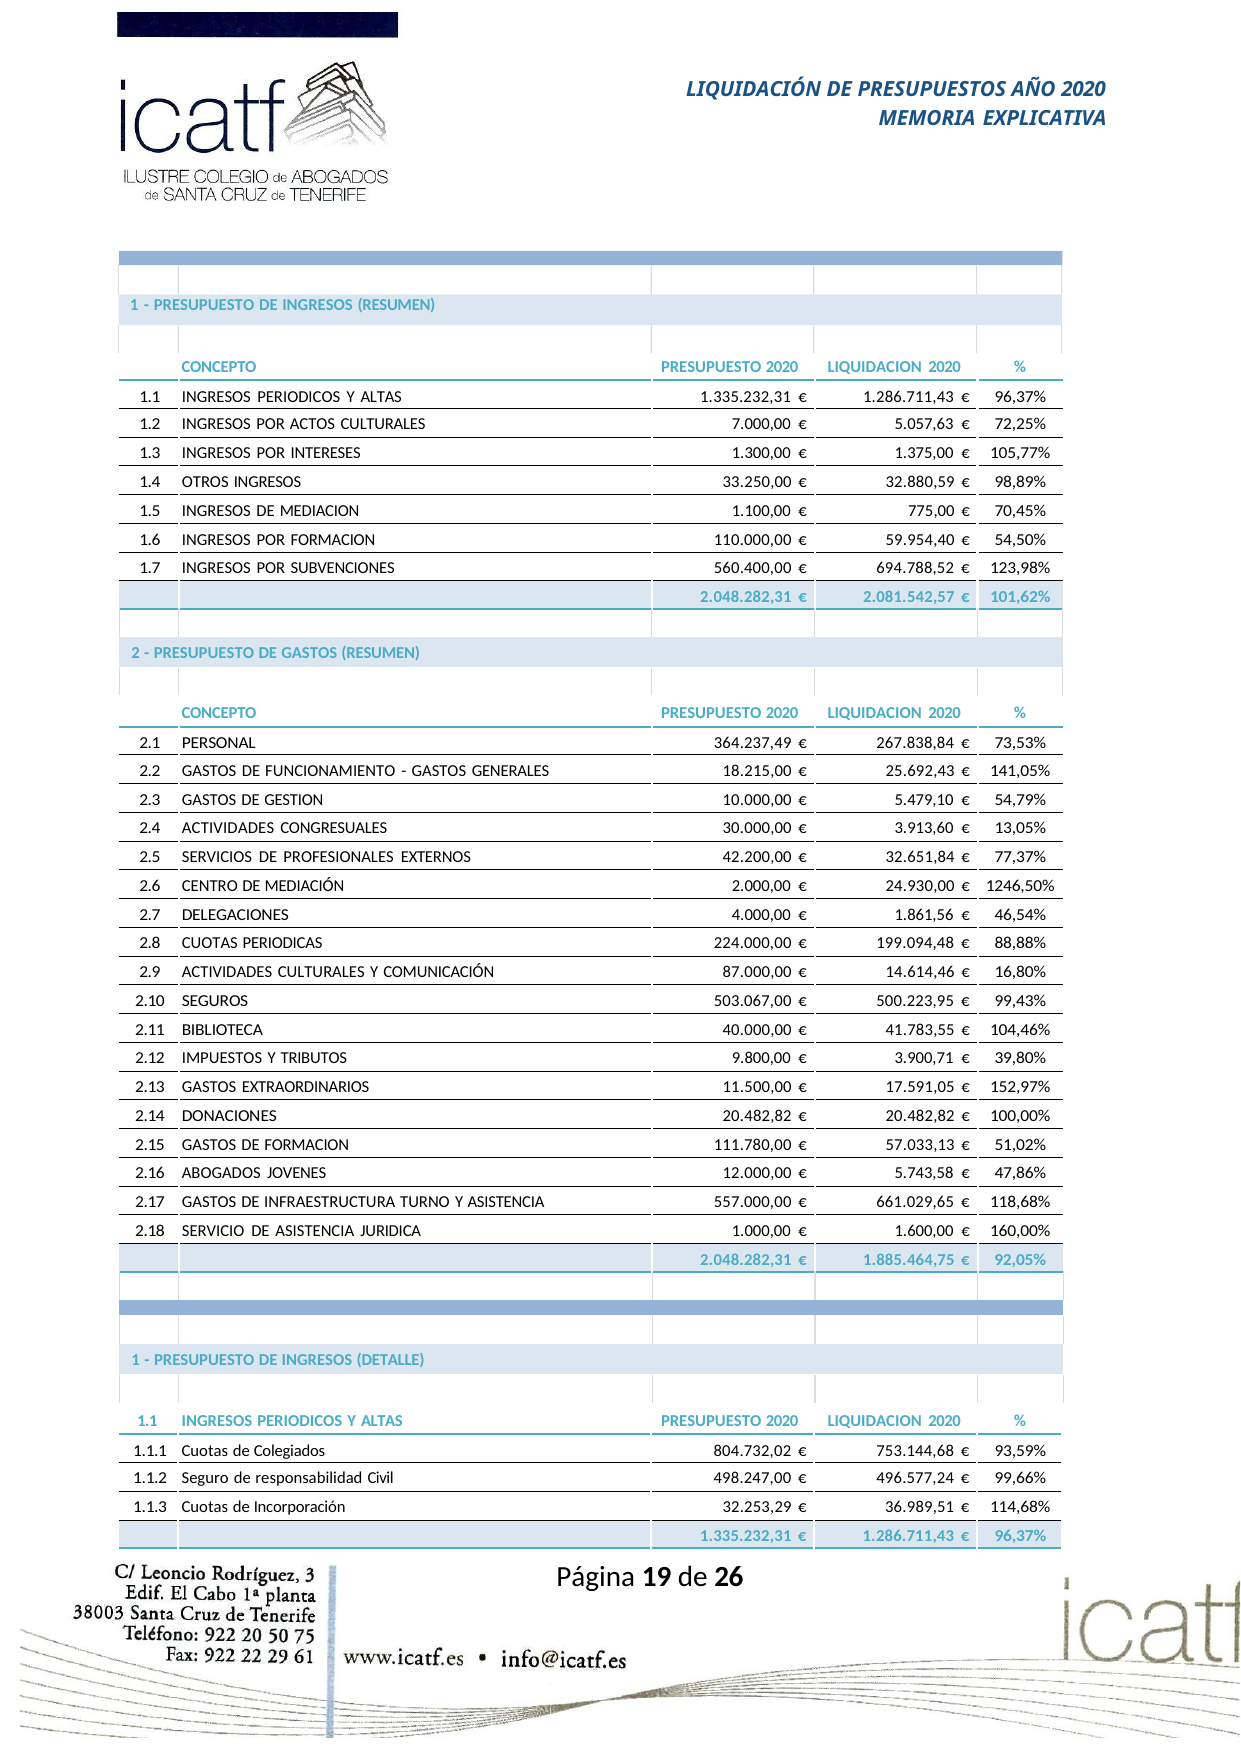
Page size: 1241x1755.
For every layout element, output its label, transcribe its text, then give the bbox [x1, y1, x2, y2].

table_cell 160,00% [979, 1215, 1063, 1243]
table_cell 54,79% [979, 784, 1063, 812]
table_cell SEGUROS [180, 985, 651, 1013]
table_cell [119, 1244, 178, 1271]
table_cell [816, 1273, 977, 1300]
table_cell 1.100,00 € [653, 495, 814, 523]
table_cell 500.223,95 € [816, 985, 977, 1013]
table_cell 498.247,00 € [652, 1463, 813, 1491]
table_cell 36.989,51 € [815, 1492, 976, 1519]
table_cell GASTOS DE GESTION [180, 784, 651, 812]
table_cell IMPUESTOS Y TRIBUTOS [180, 1043, 651, 1071]
table_cell 41.783,55 € [816, 1014, 977, 1042]
table_cell Seguro de responsabilidad Civil [179, 1463, 650, 1491]
table_cell 87.000,00 € [653, 957, 814, 984]
table_cell DELEGACIONES [180, 899, 651, 927]
table_cell 32.880,59 € [816, 466, 976, 494]
table_cell 11.500,00 € [653, 1072, 814, 1099]
table_cell CENTRO DE MEDIACIÓN [180, 870, 651, 898]
table_cell [179, 668, 651, 695]
table_cell 2.6 [119, 870, 178, 898]
table_cell 20.482,82 € [653, 1100, 814, 1128]
table_cell 2.8 [119, 928, 178, 956]
table_cell [180, 1244, 651, 1271]
table_cell 32.651,84 € [816, 842, 977, 869]
table_cell [179, 610, 651, 637]
table_cell [978, 1273, 1063, 1300]
table_cell SERVICIOS DE PROFESIONALES EXTERNOS [180, 842, 651, 869]
table_cell [815, 668, 977, 695]
table_cell [653, 1273, 814, 1300]
table_cell 92,05% [979, 1244, 1063, 1271]
table_cell 98,89% [979, 466, 1063, 494]
table_cell 1.286.711,43 € [815, 1521, 976, 1547]
table_cell BIBLIOTECA [180, 1014, 651, 1042]
table_cell 1.7 [119, 553, 178, 580]
table_cell 25.692,43 € [816, 755, 977, 783]
table_cell 96,37% [978, 1521, 1061, 1547]
text CONCEPTO PRESUPUESTO 2020 LIQUIDACION 2020 % [181, 356, 1152, 376]
table_cell 10.000,00 € [653, 784, 814, 812]
table_cell 88,88% [979, 928, 1063, 956]
table_cell 7.000,00 € [653, 409, 814, 437]
table_cell 118,68% [979, 1187, 1063, 1214]
table_cell [120, 1315, 178, 1344]
table_header 804.732,02 € [652, 1435, 813, 1462]
table_cell 32.253,29 € [652, 1492, 813, 1519]
table_cell 99,66% [978, 1463, 1061, 1491]
table_cell 2.17 [119, 1187, 178, 1214]
table_cell ACTIVIDADES CONGRESUALES [180, 813, 651, 841]
table_cell 1.1.3 [119, 1492, 177, 1519]
table_cell 5.479,10 € [816, 784, 977, 812]
table_cell 1.600,00 € [816, 1215, 977, 1243]
table_cell 2.11 [119, 1014, 178, 1042]
table_cell [815, 610, 977, 637]
table_cell 2.14 [119, 1100, 178, 1128]
table_cell ABOGADOS JOVENES [180, 1158, 651, 1186]
table_cell [179, 1273, 652, 1300]
table_cell 40.000,00 € [653, 1014, 814, 1042]
table_cell 199.094,48 € [816, 928, 977, 956]
table_cell 1.2 [119, 409, 178, 437]
table_header Cuotas de Colegiados [179, 1435, 650, 1462]
table_cell 661.029,65 € [816, 1187, 977, 1214]
table_cell 42.200,00 € [653, 842, 814, 869]
table_cell 2.4 [119, 813, 178, 841]
table_cell [179, 1315, 652, 1344]
table_cell [653, 1375, 814, 1403]
table_cell [119, 1521, 177, 1547]
table_cell 2.081.542,57 € [816, 581, 976, 608]
table_cell GASTOS EXTRAORDINARIOS [180, 1072, 651, 1099]
table_cell 1.4 [119, 466, 178, 494]
table_cell 1.000,00 € [653, 1215, 814, 1243]
table_cell [653, 1315, 814, 1344]
table_cell 24.930,00 € [816, 870, 977, 898]
table_cell 16,80% [979, 957, 1063, 984]
table_cell Cuotas de Incorporación [179, 1492, 650, 1519]
table_cell 110.000,00 € [653, 524, 814, 552]
table_cell 39,80% [979, 1043, 1063, 1071]
table_cell 224.000,00 € [653, 928, 814, 956]
table_cell 3.913,60 € [816, 813, 977, 841]
table_cell 4.000,00 € [653, 899, 814, 927]
table_cell 57.033,13 € [816, 1129, 977, 1157]
table_cell [816, 1375, 977, 1403]
table_cell 503.067,00 € [653, 985, 814, 1013]
table_cell [180, 581, 651, 608]
table_cell 5.743,58 € [816, 1158, 977, 1186]
table_header 1.286.711,43 € [816, 381, 976, 408]
table_header 753.144,68 € [815, 1435, 976, 1462]
table_cell [179, 1521, 650, 1547]
table_cell [120, 1273, 178, 1300]
table_cell SERVICIO DE ASISTENCIA JURIDICA [180, 1215, 651, 1243]
table_cell 105,77% [979, 438, 1063, 465]
table_cell 2.10 [119, 985, 178, 1013]
table_cell 496.577,24 € [815, 1463, 976, 1491]
table_cell 14.614,46 € [816, 957, 977, 984]
table_cell [978, 668, 1062, 695]
table_cell [978, 610, 1062, 637]
table_cell 2.9 [119, 957, 178, 984]
table_cell 104,46% [979, 1014, 1063, 1042]
table_cell 2.048.282,31 € [653, 1244, 814, 1271]
table_header 93,59% [978, 1435, 1061, 1462]
table_cell 72,25% [979, 409, 1063, 437]
table_cell 9.800,00 € [653, 1043, 814, 1071]
table_cell 123,98% [979, 553, 1063, 580]
table_header 96,37% [979, 381, 1063, 408]
table_cell 557.000,00 € [653, 1187, 814, 1214]
table_cell 1.1.2 [119, 1463, 177, 1491]
table_cell 100,00% [979, 1100, 1063, 1128]
table_cell 101,62% [979, 581, 1063, 608]
table_cell 20.482,82 € [816, 1100, 977, 1128]
table_cell 2.3 [119, 784, 178, 812]
table_cell INGRESOS POR ACTOS CULTURALES [180, 409, 651, 437]
table_cell 1.885.464,75 € [816, 1244, 977, 1271]
table_cell 1.5 [119, 495, 178, 523]
table_header 1.335.232,31 € [653, 381, 814, 408]
table_cell [120, 1375, 178, 1403]
table_cell 111.780,00 € [653, 1129, 814, 1157]
table_cell [120, 610, 178, 637]
table_cell 2.7 [119, 899, 178, 927]
table_cell 694.788,52 € [816, 553, 976, 580]
table_cell INGRESOS POR FORMACION [180, 524, 651, 552]
table_cell ACTIVIDADES CULTURALES Y COMUNICACIÓN [180, 957, 651, 984]
table_cell 18.215,00 € [653, 755, 814, 783]
table_cell 2.16 [119, 1158, 178, 1186]
table_cell 2.13 [119, 1072, 178, 1099]
table_cell 5.057,63 € [816, 409, 976, 437]
table_header 1.1 [119, 381, 178, 408]
table_cell INGRESOS POR SUBVENCIONES [180, 553, 651, 580]
table_cell [978, 1315, 1063, 1344]
table_cell 59.954,40 € [816, 524, 976, 552]
table_cell 2.2 [119, 755, 178, 783]
table_cell 2.5 [119, 842, 178, 869]
table_cell [119, 581, 178, 608]
table_cell GASTOS DE FORMACION [180, 1129, 651, 1157]
table_cell 2.000,00 € [653, 870, 814, 898]
table_cell 70,45% [979, 495, 1063, 523]
table_header INGRESOS PERIODICOS Y ALTAS [180, 381, 651, 408]
table_cell 560.400,00 € [653, 553, 814, 580]
table_cell 99,43% [979, 985, 1063, 1013]
table_cell 47,86% [979, 1158, 1063, 1186]
table_cell OTROS INGRESOS [180, 466, 651, 494]
table_cell 46,54% [979, 899, 1063, 927]
table_header 2.1 [119, 728, 178, 754]
table_cell 12.000,00 € [653, 1158, 814, 1186]
table_cell 1.335.232,31 € [652, 1521, 813, 1547]
table_cell 1.3 [119, 438, 178, 465]
table_cell INGRESOS DE MEDIACION [180, 495, 651, 523]
table_cell [179, 1375, 652, 1403]
table_header 364.237,49 € [653, 728, 814, 754]
table_cell 141,05% [979, 755, 1063, 783]
table_cell DONACIONES [180, 1100, 651, 1128]
table_cell 54,50% [979, 524, 1063, 552]
table_cell GASTOS DE INFRAESTRUCTURA TURNO Y ASISTENCIA [180, 1187, 651, 1214]
table_cell [119, 1300, 1063, 1315]
table_cell [652, 668, 814, 695]
table_cell GASTOS DE FUNCIONAMIENTO - GASTOS GENERALES [180, 755, 651, 783]
table_cell 1.375,00 € [816, 438, 976, 465]
table_cell 1.861,56 € [816, 899, 977, 927]
table_cell [816, 1315, 977, 1344]
table_cell 2.15 [119, 1129, 178, 1157]
table_cell [120, 668, 178, 695]
table_cell 17.591,05 € [816, 1072, 977, 1099]
table_cell 2.048.282,31 € [653, 581, 814, 608]
table_cell INGRESOS POR INTERESES [180, 438, 651, 465]
text 1.1 INGRESOS PERIODICOS Y ALTAS PRESUPUESTO 2020 LIQUIDACION 2020 % [137, 1410, 1152, 1431]
table_header 73,53% [979, 728, 1063, 754]
table_cell 1 - PRESUPUESTO DE INGRESOS (DETALLE) [119, 1344, 1063, 1374]
table_cell 77,37% [979, 842, 1063, 869]
table_cell 2.12 [119, 1043, 178, 1071]
table_cell 3.900,71 € [816, 1043, 977, 1071]
table_cell CUOTAS PERIODICAS [180, 928, 651, 956]
table_header 267.838,84 € [816, 728, 977, 754]
table_cell 13,05% [979, 813, 1063, 841]
table_cell 775,00 € [816, 495, 976, 523]
table_cell 152,97% [979, 1072, 1063, 1099]
table_cell 30.000,00 € [653, 813, 814, 841]
table_cell [978, 1375, 1063, 1403]
table_cell 51,02% [979, 1129, 1063, 1157]
table_cell 1246,50% [979, 870, 1063, 898]
table_cell 1.300,00 € [653, 438, 814, 465]
table_cell 114,68% [978, 1492, 1061, 1519]
table_cell 1.6 [119, 524, 178, 552]
table_cell 2.18 [119, 1215, 178, 1243]
text CONCEPTO PRESUPUESTO 2020 LIQUIDACION 2020 % [181, 703, 1152, 723]
table_cell [652, 610, 814, 637]
table_cell 2 - PRESUPUESTO DE GASTOS (RESUMEN) [119, 637, 1063, 667]
table_header PERSONAL [180, 728, 651, 754]
table_cell 33.250,00 € [653, 466, 814, 494]
table_header 1.1.1 [119, 1435, 177, 1462]
